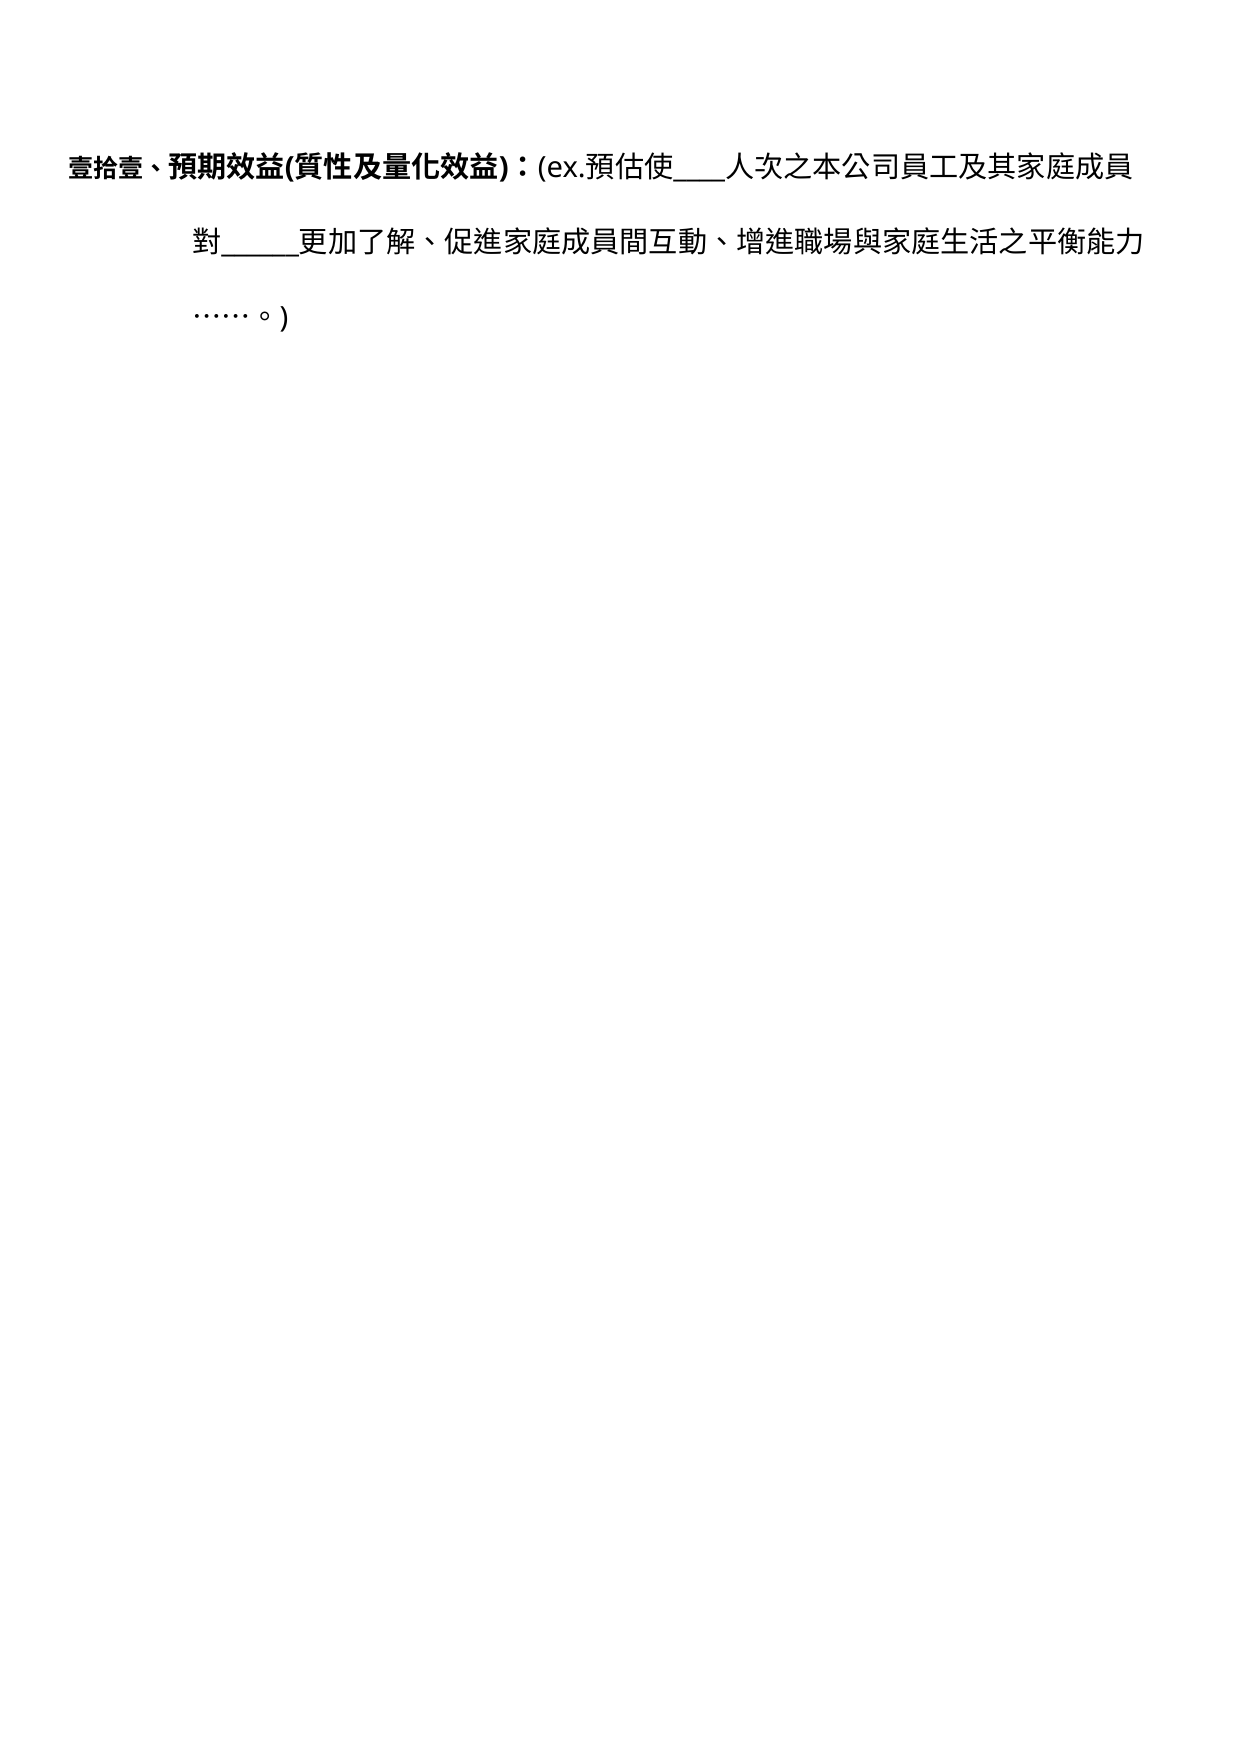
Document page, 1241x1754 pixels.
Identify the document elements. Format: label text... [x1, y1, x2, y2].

list 預期效益(質性及量化效益)：(ex.預估使____人次之本公司員工及其家庭成員對______更加了解、促進家庭成員間互動、增進職場與家庭生活之平衡能力……。) [68, 127, 1146, 352]
